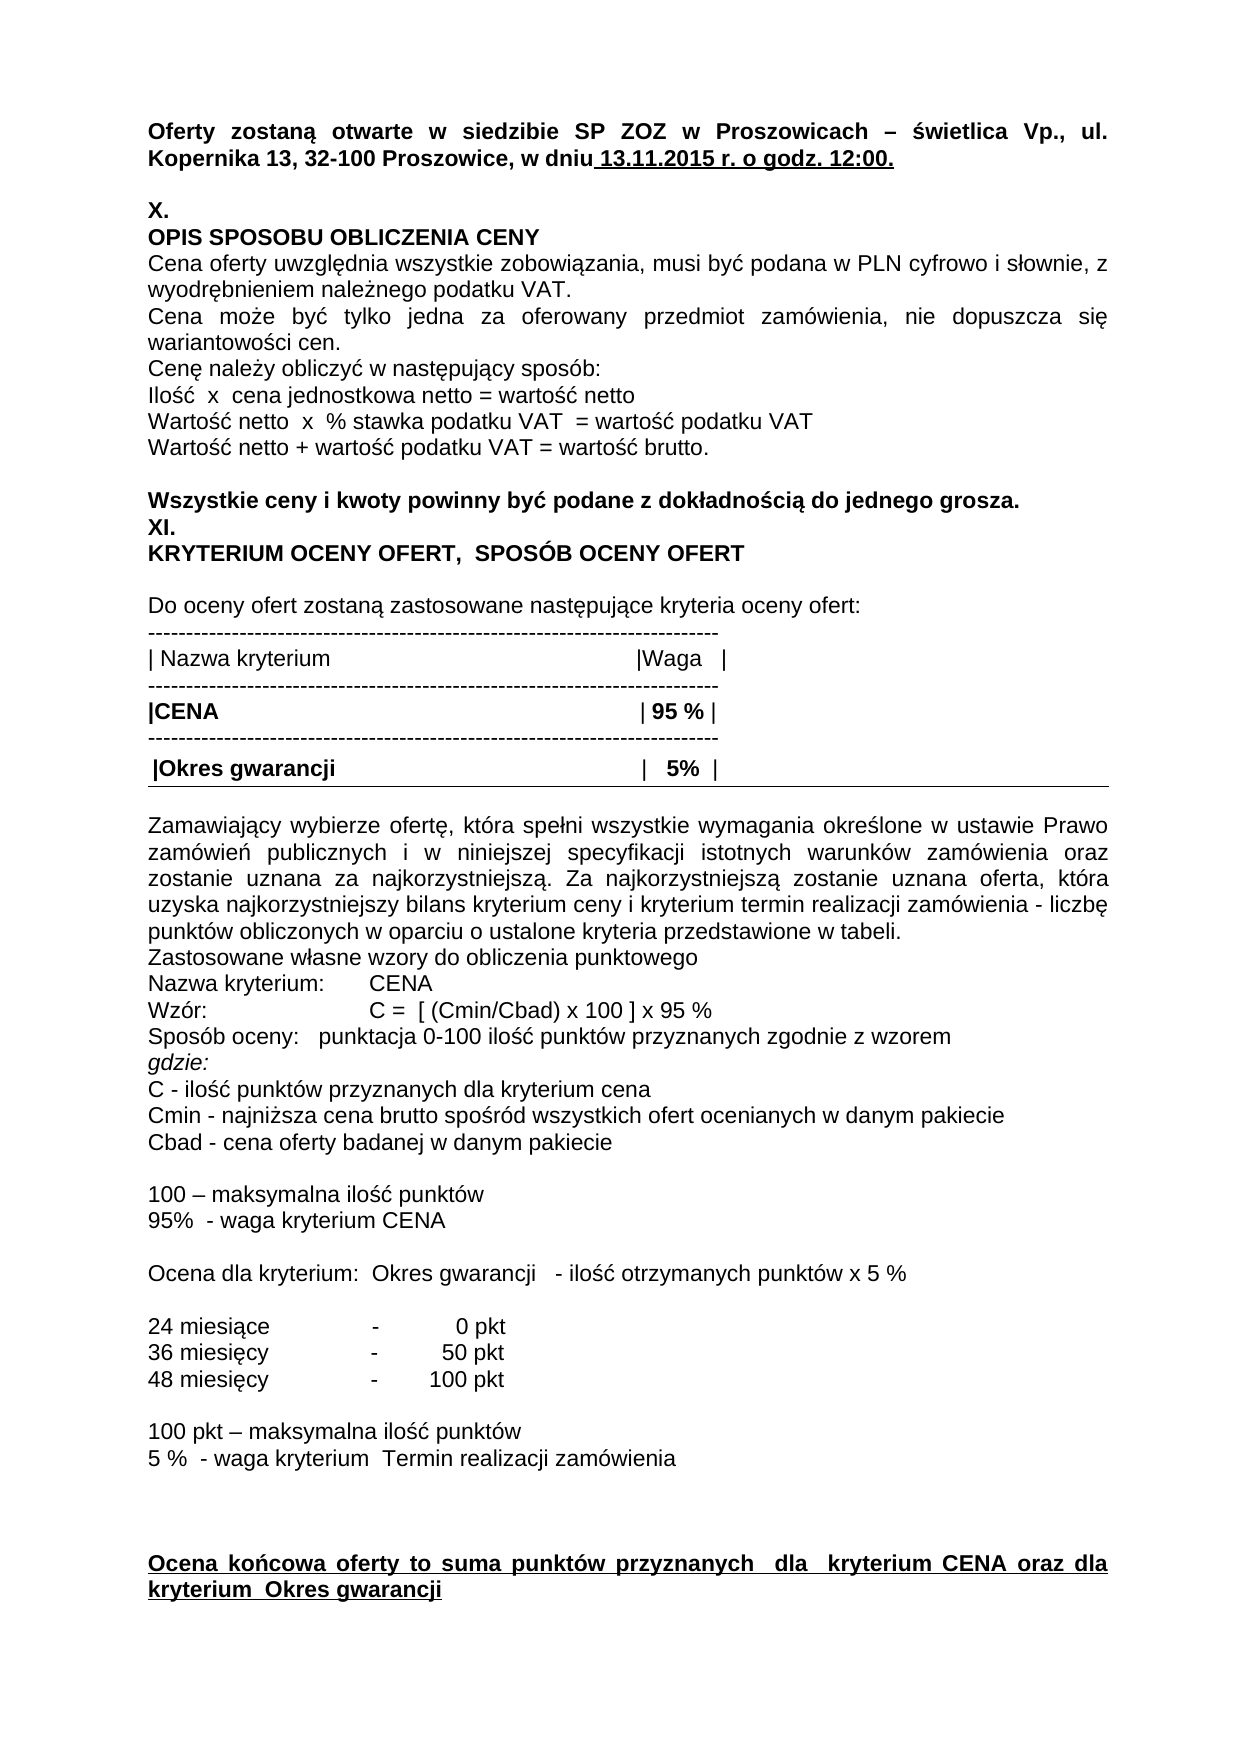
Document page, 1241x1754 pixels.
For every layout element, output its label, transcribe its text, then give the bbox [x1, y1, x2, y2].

text |CENA | 95 % | [148, 698, 1109, 724]
text X. [148, 197, 1109, 223]
text --------------------------------------------------------------------------- [148, 672, 1109, 698]
text Wszystkie ceny i kwoty powinny być podane z dokładnością do jednego grosza. [148, 487, 1109, 513]
text 100 pkt – maksymalna ilość punktów [148, 1418, 1109, 1445]
text Oferty zostaną otwarte w siedzibie SP ZOZ w Proszowicach – świetlica Vp., ul. Kopernika 13, 32-100 Proszowice, w dniu 13.11.2015 r. o godz. 12:00. [148, 118, 1109, 171]
text 95% - waga kryterium CENA [148, 1207, 1109, 1234]
text --------------------------------------------------------------------------- [148, 619, 1109, 645]
text Wartość netto + wartość podatku VAT = wartość brutto. [148, 434, 1109, 461]
text |Okres gwarancji | 5% | [148, 751, 1109, 786]
text 36 miesięcy - 50 pkt [148, 1339, 1109, 1366]
text OPIS SPOSOBU OBLICZENIA CENY [148, 223, 1109, 250]
text Cena oferty uwzględnia wszystkie zobowiązania, musi być podana w PLN cyfrowo i słownie, z wyodrębnieniem należnego podatku VAT. [148, 250, 1109, 303]
text 5 % - waga kryterium Termin realizacji zamówienia [148, 1445, 1109, 1471]
text 24 miesiące - 0 pkt [148, 1313, 1109, 1339]
text Wartość netto x % stawka podatku VAT = wartość podatku VAT [148, 408, 1109, 434]
text Ocena dla kryterium: Okres gwarancji - ilość otrzymanych punktów x 5 % [148, 1260, 1109, 1287]
text Cenę należy obliczyć w następujący sposób: [148, 355, 1109, 382]
text | Nazwa kryterium |Waga | [148, 645, 1109, 672]
text Ocena końcowa oferty to suma punktów przyznanych dla kryterium CENA oraz dla kryterium Okres gwarancji [148, 1550, 1109, 1603]
text 48 miesięcy - 100 pkt [148, 1366, 1109, 1392]
text Sposób oceny: punktacja 0-100 ilość punktów przyznanych zgodnie z wzorem gdzie: C - ilość punktów przyznanych dla kryterium cena Cmin - najniższa cena brutto spośród wszystkich ofert ocenianych w danym pakiecie Cbad - cena oferty badanej w danym pakiecie [148, 1023, 1109, 1155]
text Nazwa kryterium: CENA Wzór: C = [ (Cmin/Cbad) x 100 ] x 95 % [148, 970, 1109, 1023]
text XI. [148, 513, 1109, 540]
text 100 – maksymalna ilość punktów [148, 1181, 1109, 1207]
text Ilość x cena jednostkowa netto = wartość netto [148, 382, 1109, 408]
text Cena może być tylko jedna za oferowany przedmiot zamówienia, nie dopuszcza się wariantowości cen. [148, 303, 1109, 355]
text KRYTERIUM OCENY OFERT, SPOSÓB OCENY OFERT [148, 540, 1109, 566]
text Zastosowane własne wzory do obliczenia punktowego [148, 944, 1109, 970]
text Zamawiający wybierze ofertę, która spełni wszystkie wymagania określone w ustawie Prawo zamówień publicznych i w niniejszej specyfikacji istotnych warunków zamówienia oraz zostanie uznana za najkorzystniejszą. Za najkorzystniejszą zostanie uznana oferta, która uzyska najkorzystniejszy bilans kryterium ceny i kryterium termin realizacji zamówienia - liczbę punktów obliczonych w oparciu o ustalone kryteria przedstawione w tabeli. [148, 812, 1109, 944]
text Do oceny ofert zostaną zastosowane następujące kryteria oceny ofert: [148, 592, 1109, 619]
text --------------------------------------------------------------------------- [148, 724, 1109, 751]
